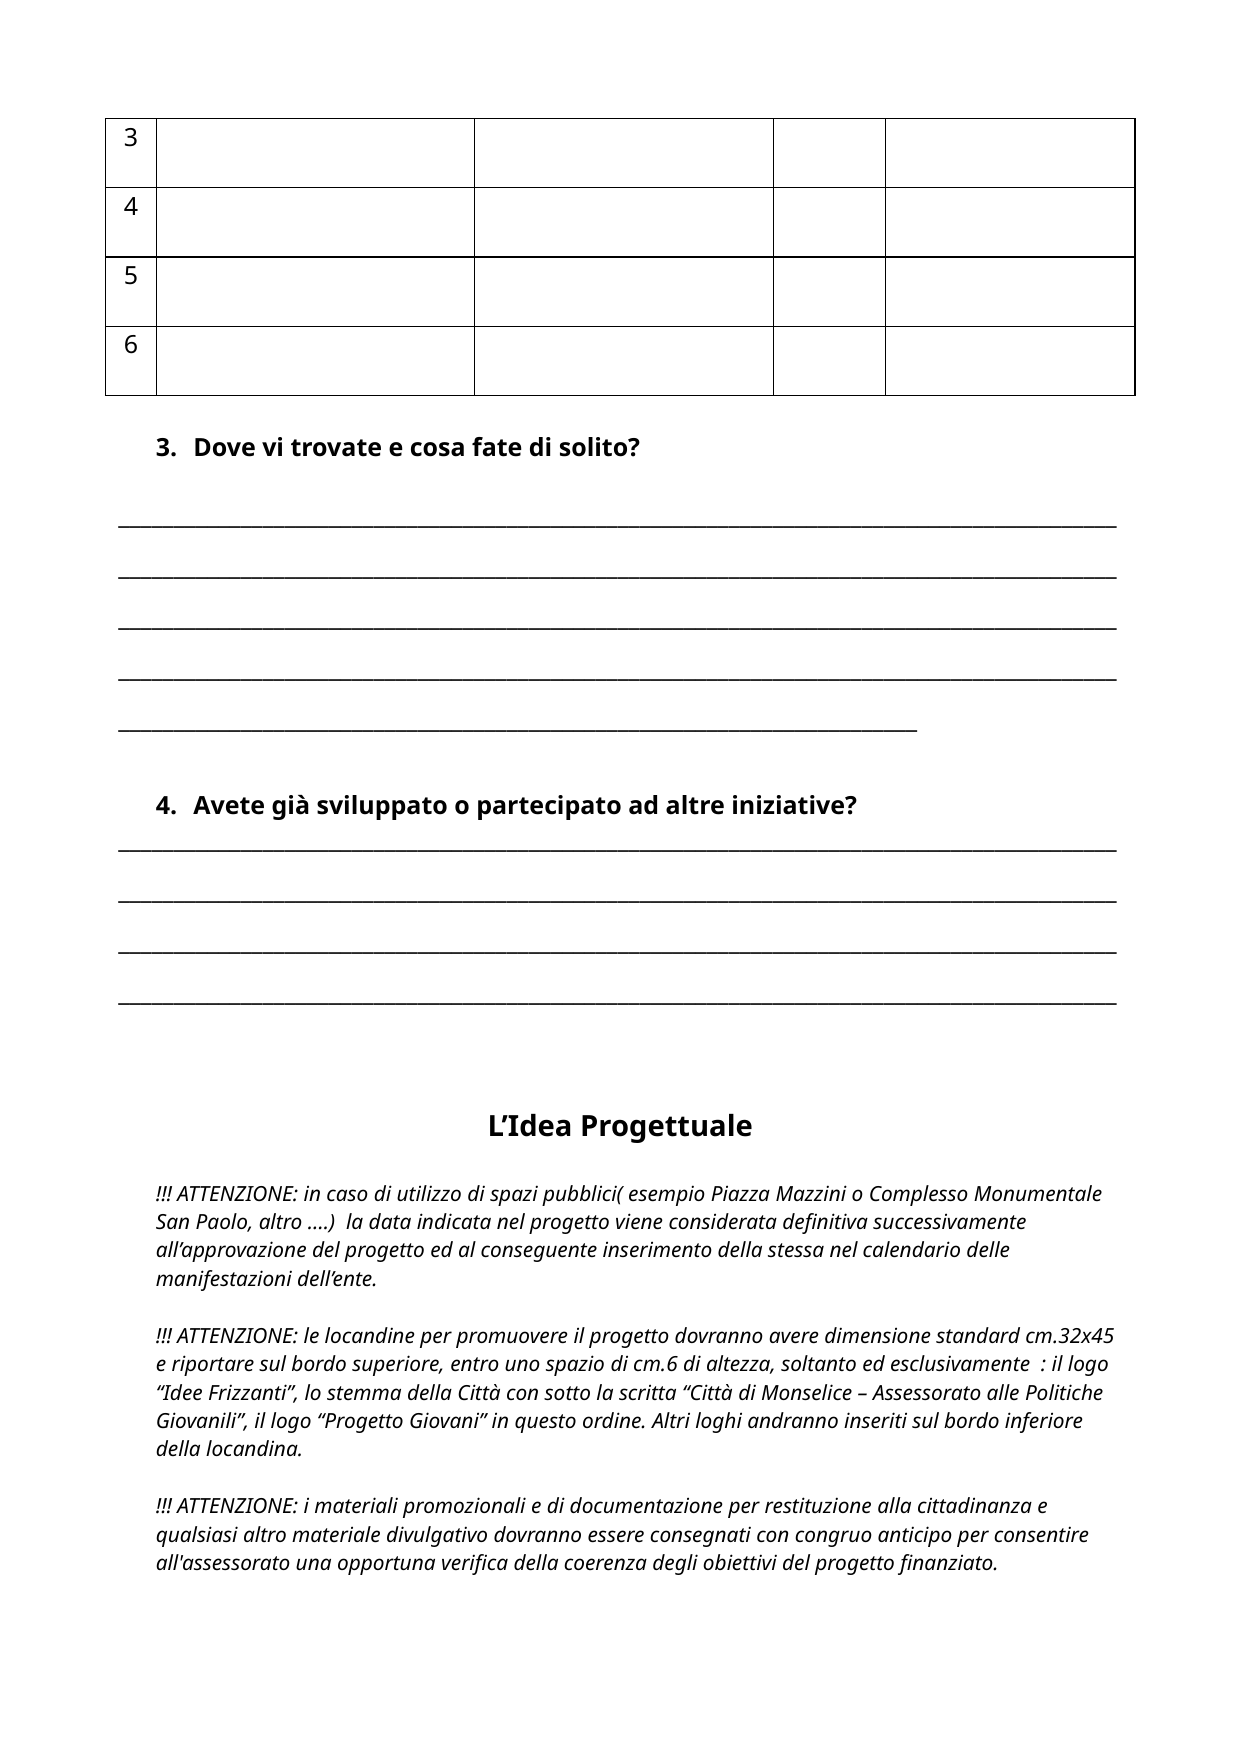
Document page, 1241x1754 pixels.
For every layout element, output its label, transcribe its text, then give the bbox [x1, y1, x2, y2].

table_cell [886, 188, 1134, 256]
list Dove vi trovate e cosa fate di solito? [156, 430, 1122, 464]
table_cell [157, 188, 474, 256]
table_cell [475, 188, 773, 256]
table_cell [886, 327, 1134, 395]
table_cell [157, 327, 474, 395]
table_cell [157, 119, 474, 187]
text !!! ATTENZIONE: i materiali promozionali e di documentazione per restituzione alla cittadinanza e qualsiasi altro materiale divulgativo dovranno essere consegnati con congruo anticipo per consentire all'assessorato una opportuna verifica della coerenza degli obiettivi del progetto finanziato. [156, 1491, 1122, 1577]
text !!! ATTENZIONE: le locandine per promuovere il progetto dovranno avere dimensione standard cm.32x45 e riportare sul bordo superiore, entro uno spazio di cm.6 di altezza, soltanto ed esclusivamente : il logo “Idee Frizzanti”, lo stemma della Città con sotto la scritta “Città di Monselice – Assessorato alle Politiche Giovanili”, il logo “Progetto Giovani” in questo ordine. Altri loghi andranno inseriti sul bordo inferiore della locandina. [156, 1321, 1122, 1463]
text L’Idea Progettuale [118, 1105, 1122, 1144]
table_cell 4 [106, 188, 156, 256]
text !!! ATTENZIONE: in caso di utilizzo di spazi pubblici( esempio Piazza Mazzini o Complesso Monumentale San Paolo, altro ….) la data indicata nel progetto viene considerata definitiva successivamente all’approvazione del progetto ed al conseguente inserimento della stessa nel calendario delle manifestazioni dell’ente. [156, 1179, 1122, 1292]
table_cell [886, 119, 1134, 187]
text ________________________________________________________________________________________________________________________________________________________________________________________________________________________________________________________________________________________________________________________________________________________________________ [118, 821, 1122, 1008]
table_cell [157, 258, 474, 326]
table_cell 3 [106, 119, 156, 187]
table_cell [774, 258, 885, 326]
table_cell [475, 327, 773, 395]
table_cell [886, 258, 1134, 326]
table_cell 6 [106, 327, 156, 395]
table_cell [774, 188, 885, 256]
list Avete già sviluppato o partecipato ad altre iniziative? [156, 787, 1122, 821]
table_cell 5 [106, 258, 156, 326]
table_cell [774, 327, 885, 395]
text ________________________________________________________________________________________________________________________________________________________________________________________________________________________________________________________________________________________________________________________________________________________________________________________________________________________________________________ [118, 498, 1122, 736]
table_cell [774, 119, 885, 187]
table_cell [475, 119, 773, 187]
table_cell [475, 258, 773, 326]
